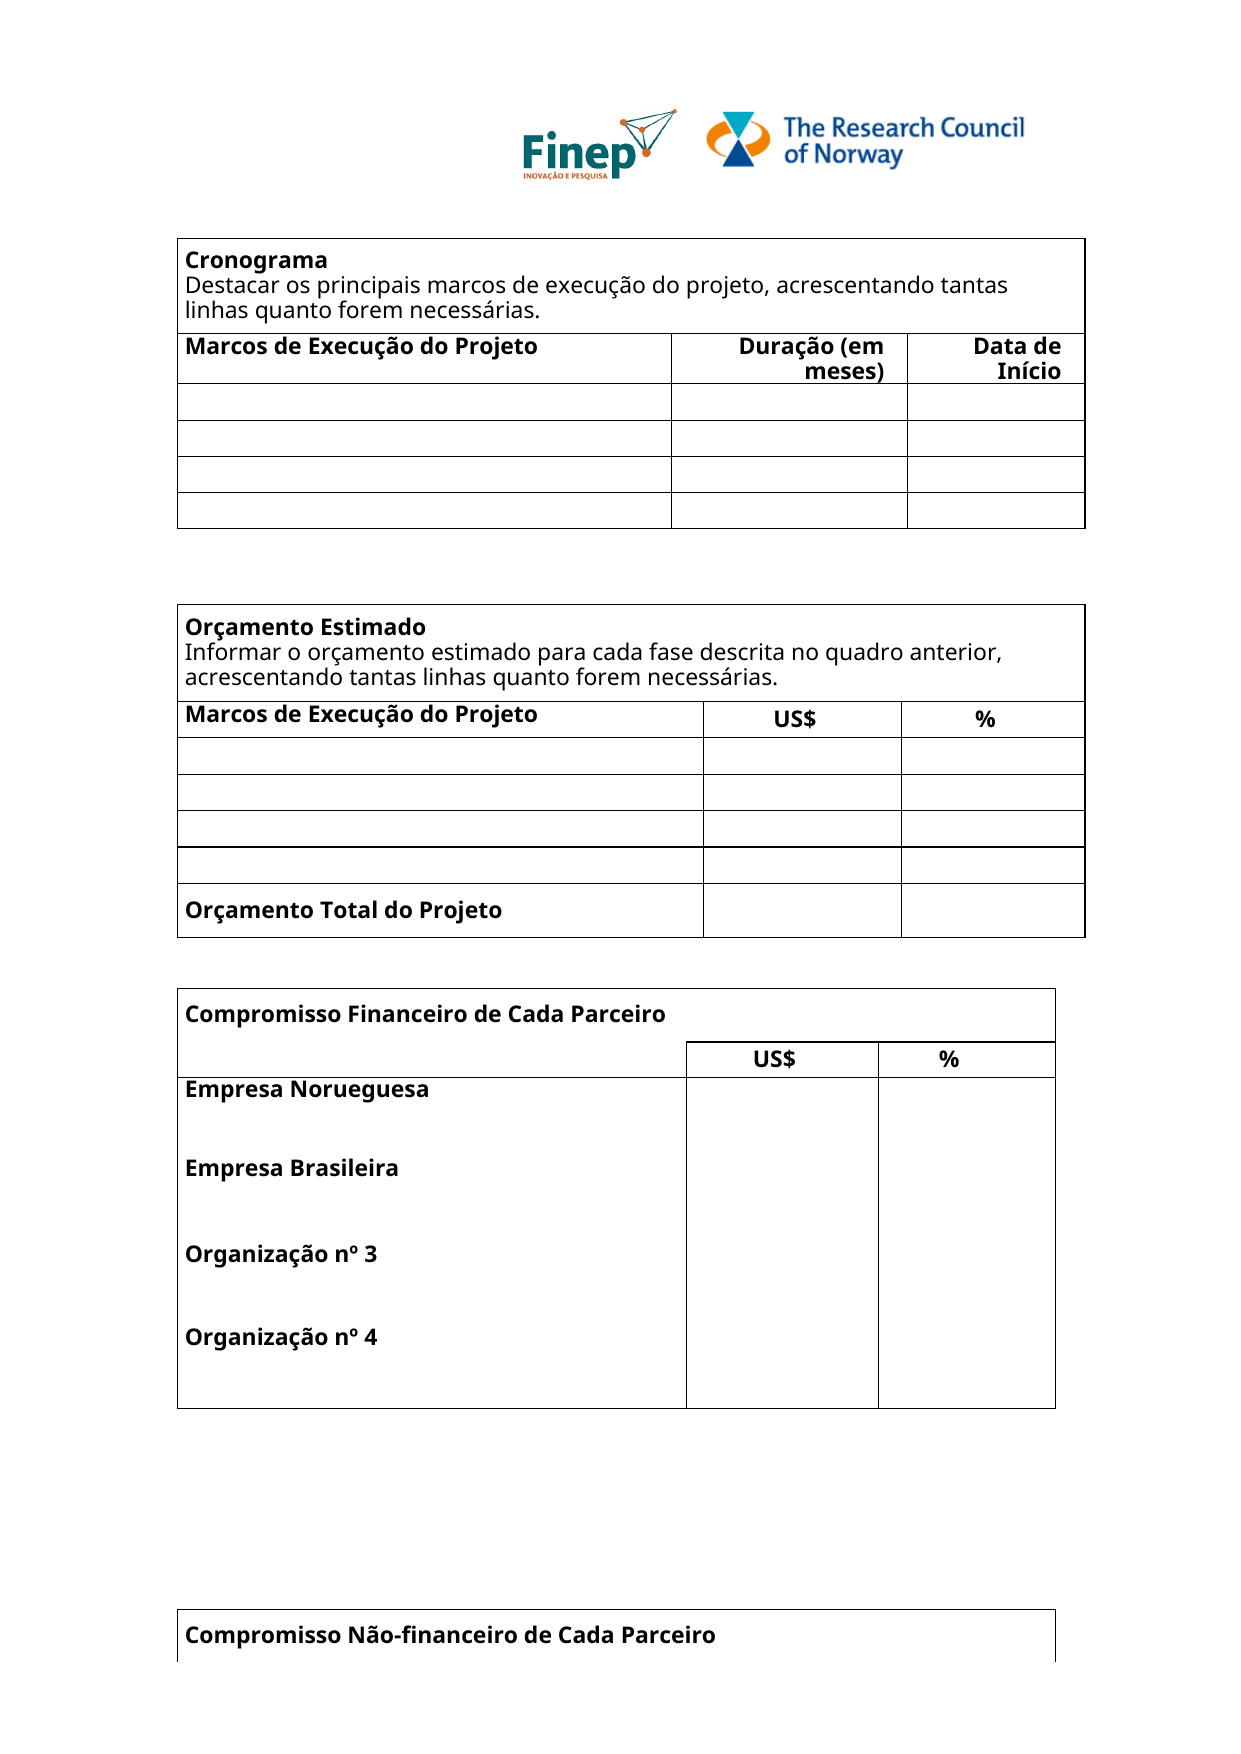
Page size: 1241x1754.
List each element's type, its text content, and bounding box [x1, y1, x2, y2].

table_cell [397, 738, 703, 774]
table_cell [178, 1041, 686, 1077]
table_cell [704, 775, 901, 810]
table_cell [687, 1325, 878, 1366]
table_cell [879, 1201, 1055, 1242]
table_cell [879, 1325, 1055, 1366]
table_header .. [1026, 989, 1055, 1041]
picture [704, 96, 1027, 172]
table_cell %… [879, 1043, 1055, 1077]
table_cell US$ [704, 702, 901, 737]
table_cell [687, 1160, 878, 1201]
table_cell [178, 1118, 686, 1159]
table_cell [672, 493, 907, 528]
table_cell [879, 1284, 1055, 1325]
table_cell [879, 1242, 1055, 1284]
table_cell [397, 493, 671, 528]
table_cell [704, 884, 901, 937]
table_cell [902, 738, 1084, 774]
table_cell [908, 384, 1084, 419]
table_cell [178, 775, 397, 810]
table_cell [902, 884, 1084, 937]
table_cell [687, 1366, 878, 1408]
table_cell [687, 1118, 878, 1159]
table_cell [687, 1242, 878, 1284]
table_cell [902, 848, 1084, 883]
table_cell Data de Início [908, 334, 1084, 383]
table_header Compromisso Financeiro de Cada Parceiro [178, 989, 1026, 1041]
table_cell [902, 775, 1084, 810]
table_cell [178, 1366, 686, 1408]
table_cell [879, 1160, 1055, 1201]
table_cell [908, 421, 1084, 456]
table_cell [704, 848, 901, 883]
table_cell Empresa Norueguesa [178, 1078, 686, 1118]
table_cell Organização nº 3 [178, 1242, 686, 1284]
table_cell US$ [687, 1043, 878, 1077]
table_cell Orçamento Total do Projeto [178, 884, 703, 937]
table_header Compromisso Não-financeiro de Cada Parceiro [178, 1610, 1026, 1662]
table_cell [672, 457, 907, 492]
table_cell [879, 1118, 1055, 1159]
table_cell % [902, 702, 1084, 737]
table_cell Duração (em meses) [672, 334, 907, 383]
table_cell [672, 384, 907, 419]
table_cell [672, 421, 907, 456]
table_cell [687, 1078, 878, 1118]
table_cell [397, 384, 671, 419]
table_cell [178, 1284, 686, 1325]
table_cell Empresa Brasileira [178, 1160, 686, 1201]
table_header Orçamento Estimado Informar o orçamento estimado para cada fase descrita no quadro anterior, acrescentando tantas linhas quanto forem necessárias. [178, 605, 1056, 701]
table_header .. [1056, 605, 1084, 701]
table_cell [178, 384, 397, 419]
table_cell [178, 738, 397, 774]
table_cell [902, 811, 1084, 846]
table_header .. [1056, 239, 1084, 333]
table_cell [397, 421, 671, 456]
table_cell [178, 493, 397, 528]
table_cell [687, 1284, 878, 1325]
table_cell [397, 775, 703, 810]
table_cell [704, 738, 901, 774]
table_cell [397, 848, 703, 883]
table_cell [879, 1078, 1055, 1118]
table_cell [178, 848, 397, 883]
table_cell [178, 457, 397, 492]
table_header Cronograma Destacar os principais marcos de execução do projeto, acrescentando tantas linhas quanto forem necessárias. [178, 239, 1056, 333]
table_cell [178, 421, 397, 456]
table_cell Marcos de Execução do Projeto [178, 334, 671, 383]
table_cell [908, 457, 1084, 492]
table_cell Marcos de Execução do Projeto [178, 702, 703, 737]
table_cell [178, 1201, 686, 1242]
table_cell [908, 493, 1084, 528]
table_header .. [1026, 1610, 1055, 1662]
table_cell [397, 457, 671, 492]
table_cell [879, 1366, 1055, 1408]
table_cell [704, 811, 901, 846]
table_cell Organização nº 4 [178, 1325, 686, 1366]
table_cell [397, 811, 703, 846]
picture [500, 96, 685, 182]
table_cell [178, 811, 397, 846]
table_cell [687, 1201, 878, 1242]
